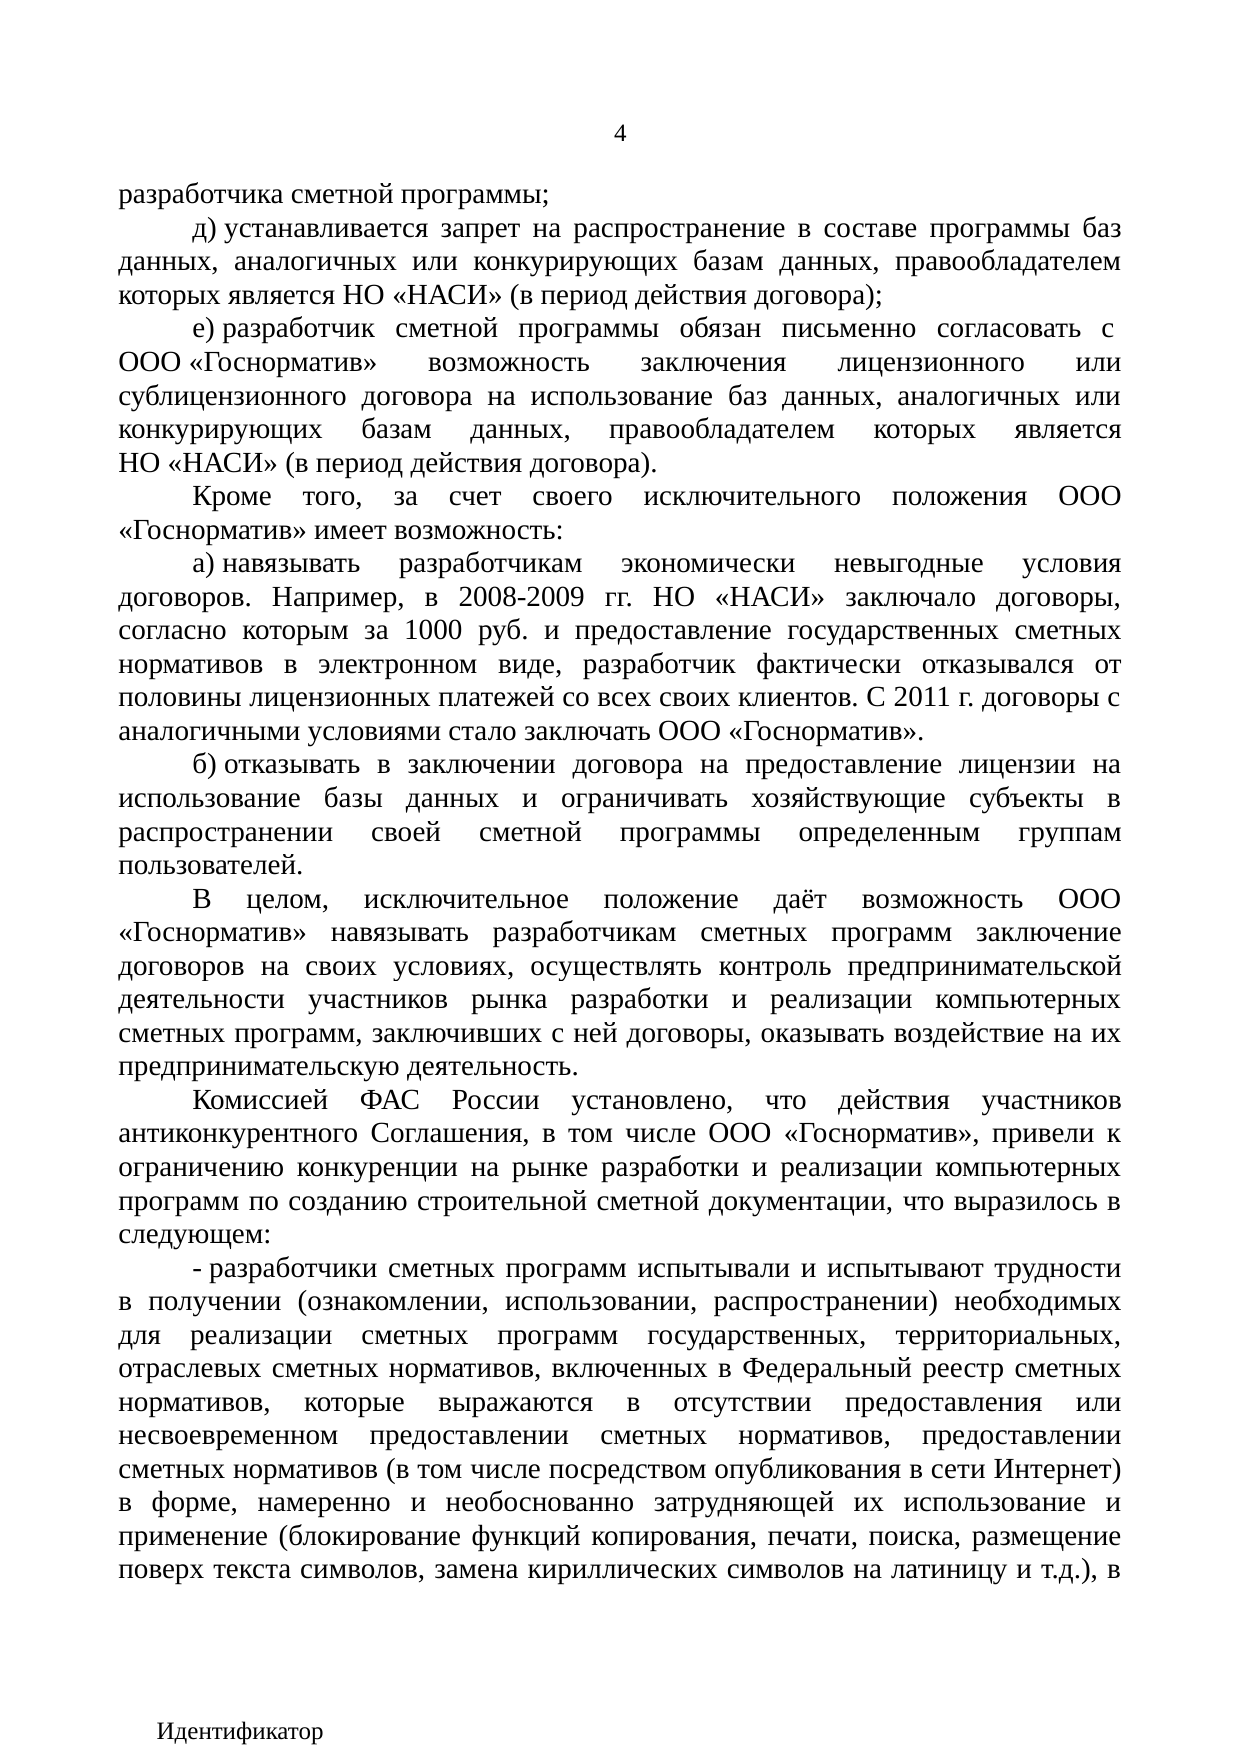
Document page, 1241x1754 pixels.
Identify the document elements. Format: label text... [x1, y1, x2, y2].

text е) разработчик сметной программы обязан письменно согласовать с ООО «Госнорматив» возможность заключения лицензионного или сублицензионного договора на использование баз данных, аналогичных или конкурирующих базам данных, правообладателем которых является НО «НАСИ» (в период действия договора). [118, 311, 1122, 478]
text - разработчики сметных программ испытывали и испытывают трудности в получении (ознакомлении, использовании, распространении) необходимых для реализации сметных программ государственных, территориальных, отраслевых сметных нормативов, включенных в Федеральный реестр сметных нормативов, которые выражаются в отсутствии предоставления или несвоевременном предоставлении сметных нормативов, предоставлении сметных нормативов (в том числе посредством опубликования в сети Интернет) в форме, намеренно и необоснованно затрудняющей их использование и применение (блокирование функций копирования, печати, поиска, размещение поверх текста символов, замена кириллических символов на латиницу и т.д.), в [118, 1250, 1122, 1585]
text В целом, исключительное положение даёт возможность ООО «Госнорматив» навязывать разработчикам сметных программ заключение договоров на своих условиях, осуществлять контроль предпринимательской деятельности участников рынка разработки и реализации компьютерных сметных программ, заключивших с ней договоры, оказывать воздействие на их предпринимательскую деятельность. [118, 881, 1122, 1082]
text д) устанавливается запрет на распространение в составе программы баз данных, аналогичных или конкурирующих базам данных, правообладателем которых является НО «НАСИ» (в период действия договора); [118, 210, 1122, 311]
text б) отказывать в заключении договора на предоставление лицензии на использование базы данных и ограничивать хозяйствующие субъекты в распространении своей сметной программы определенным группам пользователей. [118, 747, 1122, 881]
text разработчика сметной программы; [118, 176, 1122, 210]
text а) навязывать разработчикам экономически невыгодные условия договоров. Например, в 2008-2009 гг. НО «НАСИ» заключало договоры, согласно которым за 1000 руб. и предоставление государственных сметных нормативов в электронном виде, разработчик фактически отказывался от половины лицензионных платежей со всех своих клиентов. С 2011 г. договоры с аналогичными условиями стало заключать ООО «Госнорматив». [118, 545, 1122, 747]
text Кроме того, за счет своего исключительного положения ООО «Госнорматив» имеет возможность: [118, 478, 1122, 545]
text Комиссией ФАС России установлено, что действия участников антиконкурентного Соглашения, в том числе ООО «Госнорматив», привели к ограничению конкуренции на рынке разработки и реализации компьютерных программ по созданию строительной сметной документации, что выразилось в следующем: [118, 1082, 1122, 1250]
